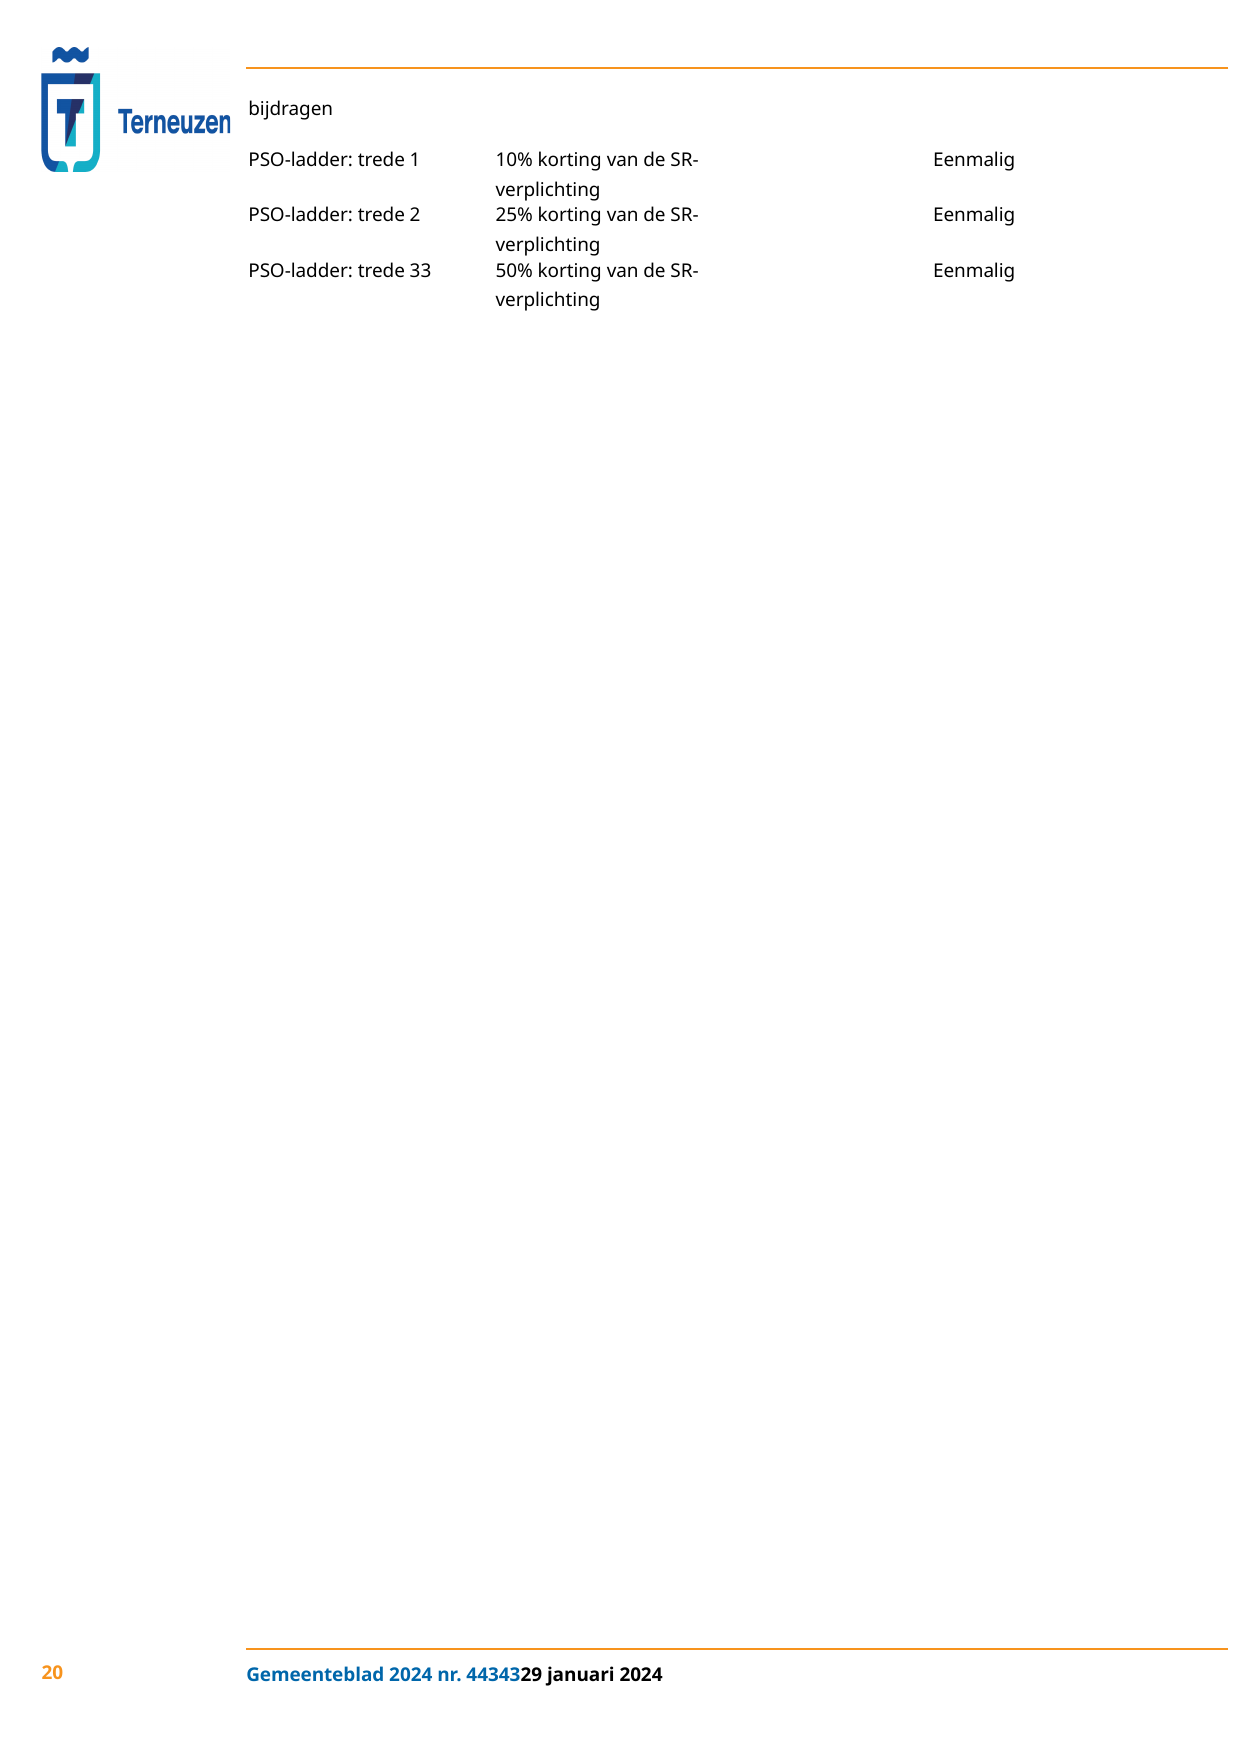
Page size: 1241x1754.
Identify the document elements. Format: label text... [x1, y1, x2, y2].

table_cell 10% korting van de SR-verplichting [495, 146, 714, 202]
table_cell PSO-ladder: trede 33 [248, 257, 495, 312]
table_cell [933, 95, 1152, 121]
table_cell PSO-ladder: trede 2 [248, 202, 495, 257]
table_cell [714, 257, 933, 312]
picture [41, 47, 231, 172]
table_cell [933, 121, 1152, 146]
table_cell [714, 95, 933, 121]
table_cell Eenmalig [933, 257, 1152, 312]
table_cell [248, 121, 495, 146]
table_cell [714, 146, 933, 202]
table_cell [714, 121, 933, 146]
table_cell PSO-ladder: trede 1 [248, 146, 495, 202]
table_cell 25% korting van de SR-verplichting [495, 202, 714, 257]
table_cell 50% korting van de SR-verplichting [495, 257, 714, 312]
table_cell [495, 121, 714, 146]
table_cell Eenmalig [933, 146, 1152, 202]
table_cell bijdragen [248, 95, 495, 121]
table_cell Eenmalig [933, 202, 1152, 257]
table_cell [714, 202, 933, 257]
table_cell [495, 95, 714, 121]
